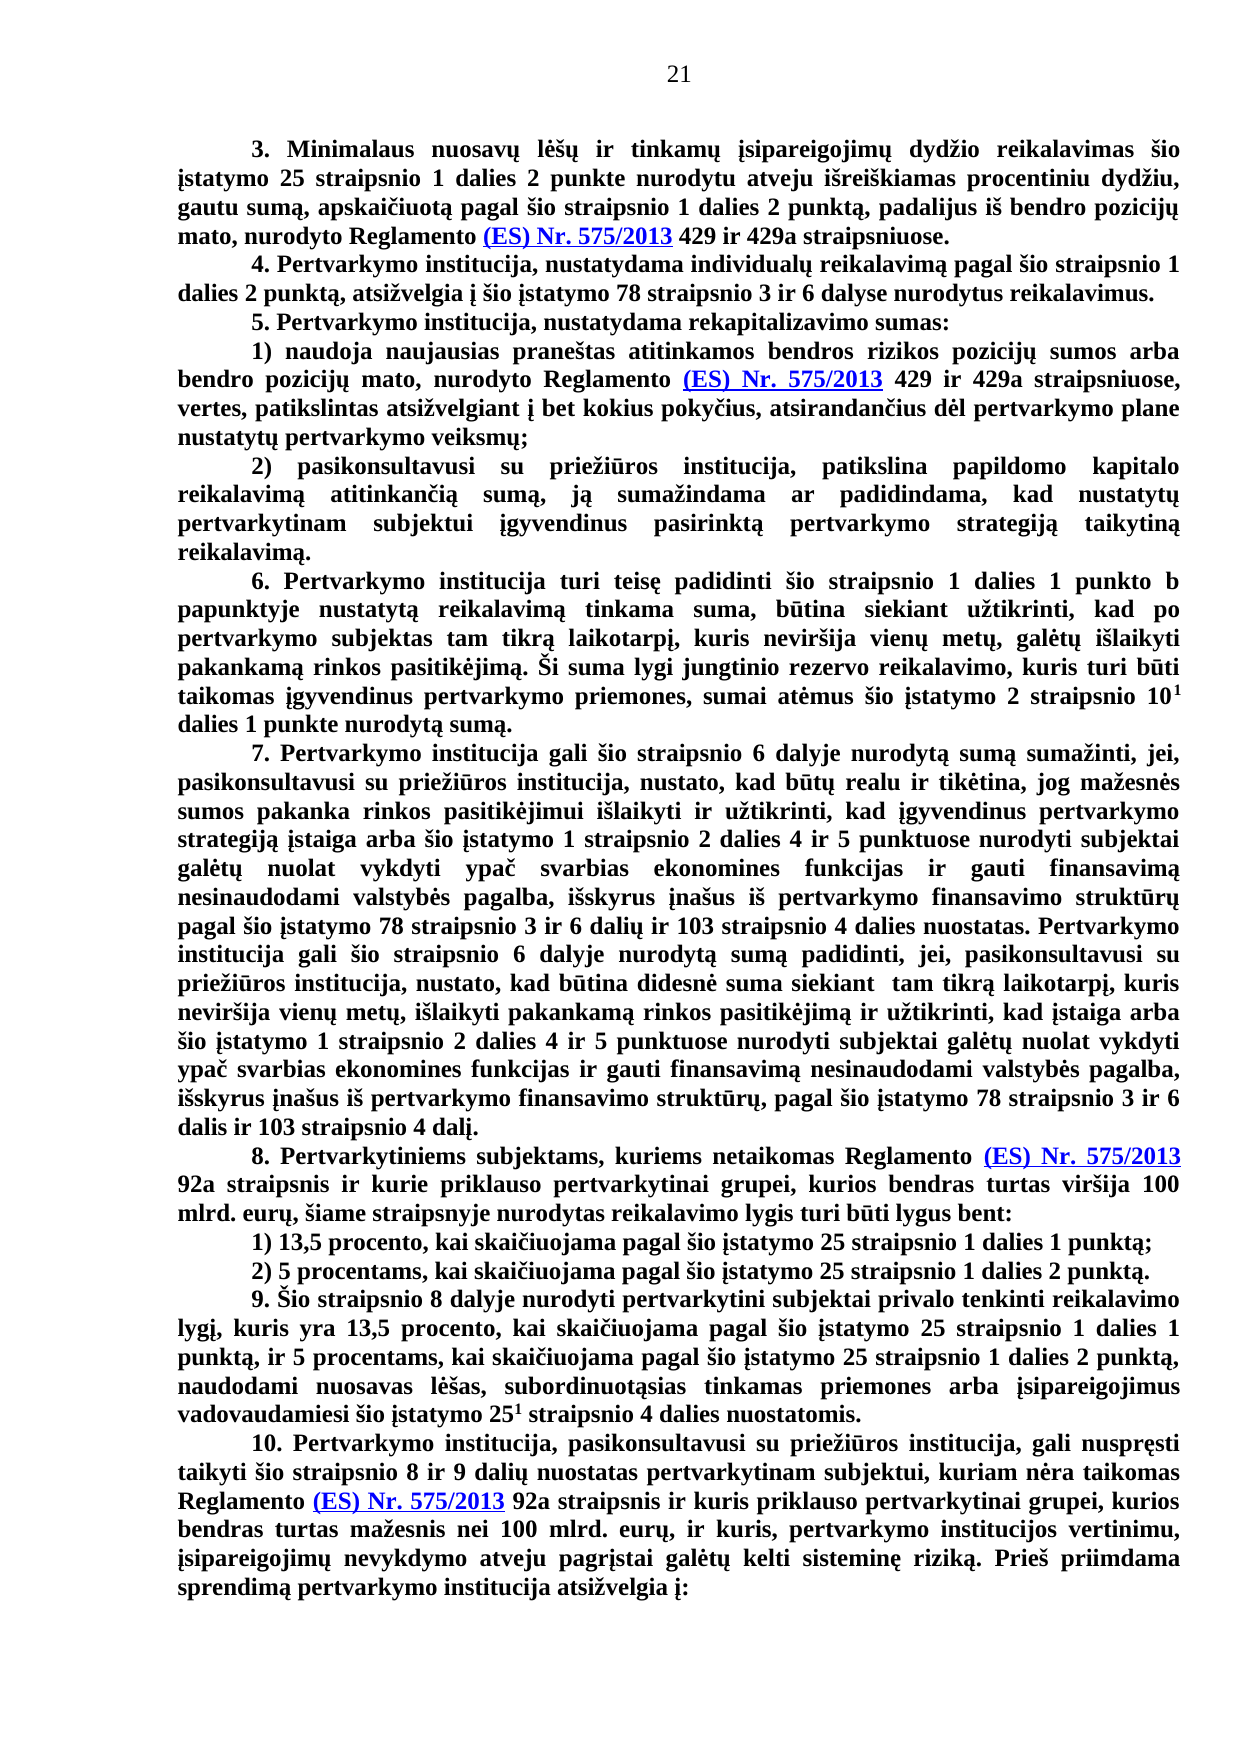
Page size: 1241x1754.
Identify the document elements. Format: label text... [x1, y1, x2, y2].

text 4. Pertvarkymo institucija, nustatydama individualų reikalavimą pagal šio straipsnio 1 dalies 2 punktą, atsižvelgia į šio įstatymo 78 straipsnio 3 ir 6 dalyse nurodytus reikalavimus. [177, 249, 1181, 307]
text 10. Pertvarkymo institucija, pasikonsultavusi su priežiūros institucija, gali nuspręsti taikyti šio straipsnio 8 ir 9 dalių nuostatas pertvarkytinam subjektui, kuriam nėra taikomas Reglamento (ES) Nr. 575/2013 92a straipsnis ir kuris priklauso pertvarkytinai grupei, kurios bendras turtas mažesnis nei 100 mlrd. eurų, ir kuris, pertvarkymo institucijos vertinimu, įsipareigojimų nevykdymo atveju pagrįstai galėtų kelti sisteminę riziką. Prieš priimdama sprendimą pertvarkymo institucija atsižvelgia į: [177, 1428, 1181, 1601]
text 9. Šio straipsnio 8 dalyje nurodyti pertvarkytini subjektai privalo tenkinti reikalavimo lygį, kuris yra 13,5 procento, kai skaičiuojama pagal šio įstatymo 25 straipsnio 1 dalies 1 punktą, ir 5 procentams, kai skaičiuojama pagal šio įstatymo 25 straipsnio 1 dalies 2 punktą, naudodami nuosavas lėšas, subordinuotąsias tinkamas priemones arba įsipareigojimus vadovaudamiesi šio įstatymo 251 straipsnio 4 dalies nuostatomis. [177, 1284, 1181, 1428]
text 2) pasikonsultavusi su priežiūros institucija, patikslina papildomo kapitalo reikalavimą atitinkančią sumą, ją sumažindama ar padidindama, kad nustatytų pertvarkytinam subjektui įgyvendinus pasirinktą pertvarkymo strategiją taikytiną reikalavimą. [177, 451, 1181, 566]
text 8. Pertvarkytiniems subjektams, kuriems netaikomas Reglamento (ES) Nr. 575/2013 92a straipsnis ir kurie priklauso pertvarkytinai grupei, kurios bendras turtas viršija 100 mlrd. eurų, šiame straipsnyje nurodytas reikalavimo lygis turi būti lygus bent: [177, 1141, 1181, 1227]
text 7. Pertvarkymo institucija gali šio straipsnio 6 dalyje nurodytą sumą sumažinti, jei, pasikonsultavusi su priežiūros institucija, nustato, kad būtų realu ir tikėtina, jog mažesnės sumos pakanka rinkos pasitikėjimui išlaikyti ir užtikrinti, kad įgyvendinus pertvarkymo strategiją įstaiga arba šio įstatymo 1 straipsnio 2 dalies 4 ir 5 punktuose nurodyti subjektai galėtų nuolat vykdyti ypač svarbias ekonomines funkcijas ir gauti finansavimą nesinaudodami valstybės pagalba, išskyrus įnašus iš pertvarkymo finansavimo struktūrų pagal šio įstatymo 78 straipsnio 3 ir 6 dalių ir 103 straipsnio 4 dalies nuostatas. Pertvarkymo institucija gali šio straipsnio 6 dalyje nurodytą sumą padidinti, jei, pasikonsultavusi su priežiūros institucija, nustato, kad būtina didesnė suma siekiant tam tikrą laikotarpį, kuris neviršija vienų metų, išlaikyti pakankamą rinkos pasitikėjimą ir užtikrinti, kad įstaiga arba šio įstatymo 1 straipsnio 2 dalies 4 ir 5 punktuose nurodyti subjektai galėtų nuolat vykdyti ypač svarbias ekonomines funkcijas ir gauti finansavimą nesinaudodami valstybės pagalba, išskyrus įnašus iš pertvarkymo finansavimo struktūrų, pagal šio įstatymo 78 straipsnio 3 ir 6 dalis ir 103 straipsnio 4 dalį. [177, 738, 1181, 1141]
text 6. Pertvarkymo institucija turi teisę padidinti šio straipsnio 1 dalies 1 punkto b papunktyje nustatytą reikalavimą tinkama suma, būtina siekiant užtikrinti, kad po pertvarkymo subjektas tam tikrą laikotarpį, kuris neviršija vienų metų, galėtų išlaikyti pakankamą rinkos pasitikėjimą. Ši suma lygi jungtinio rezervo reikalavimo, kuris turi būti taikomas įgyvendinus pertvarkymo priemones, sumai atėmus šio įstatymo 2 straipsnio 101 dalies 1 punkte nurodytą sumą. [177, 566, 1181, 738]
text 2) 5 procentams, kai skaičiuojama pagal šio įstatymo 25 straipsnio 1 dalies 2 punktą. [177, 1256, 1181, 1284]
text 1) 13,5 procento, kai skaičiuojama pagal šio įstatymo 25 straipsnio 1 dalies 1 punktą; [177, 1227, 1181, 1256]
text 1) naudoja naujausias praneštas atitinkamos bendros rizikos pozicijų sumos arba bendro pozicijų mato, nurodyto Reglamento (ES) Nr. 575/2013 429 ir 429a straipsniuose, vertes, patikslintas atsižvelgiant į bet kokius pokyčius, atsirandančius dėl pertvarkymo plane nustatytų pertvarkymo veiksmų; [177, 336, 1181, 451]
text 3. Minimalaus nuosavų lėšų ir tinkamų įsipareigojimų dydžio reikalavimas šio įstatymo 25 straipsnio 1 dalies 2 punkte nurodytu atveju išreiškiamas procentiniu dydžiu, gautu sumą, apskaičiuotą pagal šio straipsnio 1 dalies 2 punktą, padalijus iš bendro pozicijų mato, nurodyto Reglamento (ES) Nr. 575/2013 429 ir 429a straipsniuose. [177, 134, 1181, 249]
text 5. Pertvarkymo institucija, nustatydama rekapitalizavimo sumas: [177, 307, 1181, 336]
